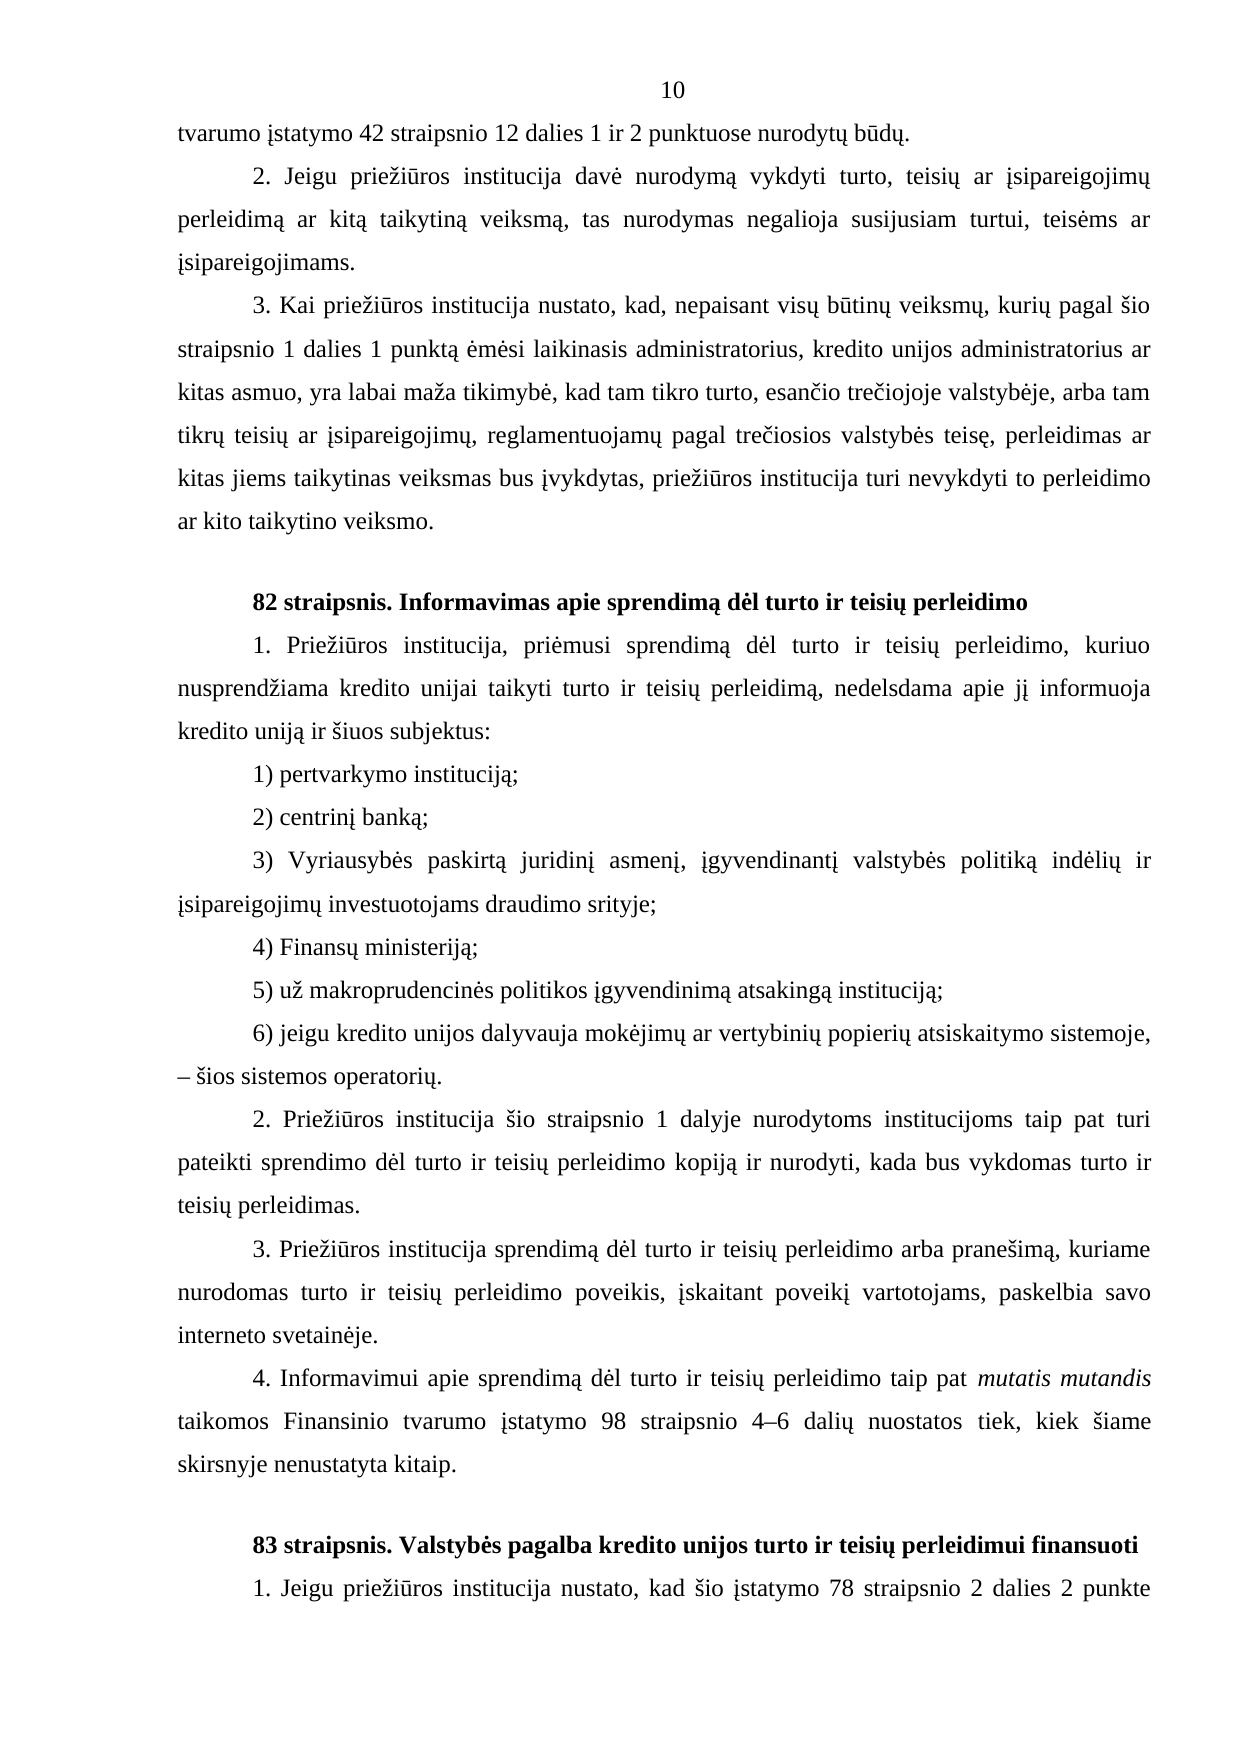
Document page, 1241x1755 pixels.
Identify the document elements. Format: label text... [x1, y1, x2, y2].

text 83 straipsnis. Valstybės pagalba kredito unijos turto ir teisių perleidimui finansuoti [177, 1530, 1152, 1559]
text 6) jeigu kredito unijos dalyvauja mokėjimų ar vertybinių popierių atsiskaitymo sistemoje, – šios sistemos operatorių. [177, 1018, 1152, 1090]
text tvarumo įstatymo 42 straipsnio 12 dalies 1 ir 2 punktuose nurodytų būdų. [177, 118, 1152, 147]
text 1) pertvarkymo instituciją; [177, 759, 1152, 788]
text 2) centrinį banką; [177, 802, 1152, 831]
text 1. Jeigu priežiūros institucija nustato, kad šio įstatymo 78 straipsnio 2 dalies 2 punkte [177, 1573, 1152, 1602]
text 3. Priežiūros institucija sprendimą dėl turto ir teisių perleidimo arba pranešimą, kuriame nurodomas turto ir teisių perleidimo poveikis, įskaitant poveikį vartotojams, paskelbia savo interneto svetainėje. [177, 1234, 1152, 1349]
text 3. Kai priežiūros institucija nustato, kad, nepaisant visų būtinų veiksmų, kurių pagal šio straipsnio 1 dalies 1 punktą ėmėsi laikinasis administratorius, kredito unijos administratorius ar kitas asmuo, yra labai maža tikimybė, kad tam tikro turto, esančio trečiojoje valstybėje, arba tam tikrų teisių ar įsipareigojimų, reglamentuojamų pagal trečiosios valstybės teisę, perleidimas ar kitas jiems taikytinas veiksmas bus įvykdytas, priežiūros institucija turi nevykdyti to perleidimo ar kito taikytino veiksmo. [177, 291, 1152, 535]
text 3) Vyriausybės paskirtą juridinį asmenį, įgyvendinantį valstybės politiką indėlių ir įsipareigojimų investuotojams draudimo srityje; [177, 846, 1152, 917]
text 5) už makroprudencinės politikos įgyvendinimą atsakingą instituciją; [177, 975, 1152, 1004]
text 4) Finansų ministeriją; [177, 932, 1152, 961]
text 2. Jeigu priežiūros institucija davė nurodymą vykdyti turto, teisių ar įsipareigojimų perleidimą ar kitą taikytiną veiksmą, tas nurodymas negalioja susijusiam turtui, teisėms ar įsipareigojimams. [177, 161, 1152, 276]
text 1. Priežiūros institucija, priėmusi sprendimą dėl turto ir teisių perleidimo, kuriuo nusprendžiama kredito unijai taikyti turto ir teisių perleidimą, nedelsdama apie jį informuoja kredito uniją ir šiuos subjektus: [177, 630, 1152, 745]
text 2. Priežiūros institucija šio straipsnio 1 dalyje nurodytoms institucijoms taip pat turi pateikti sprendimo dėl turto ir teisių perleidimo kopiją ir nurodyti, kada bus vykdomas turto ir teisių perleidimas. [177, 1104, 1152, 1219]
text 82 straipsnis. Informavimas apie sprendimą dėl turto ir teisių perleidimo [177, 587, 1152, 616]
text 4. Informavimui apie sprendimą dėl turto ir teisių perleidimo taip pat mutatis mutandis taikomos Finansinio tvarumo įstatymo 98 straipsnio 4–6 dalių nuostatos tiek, kiek šiame skirsnyje nenustatyta kitaip. [177, 1363, 1152, 1478]
